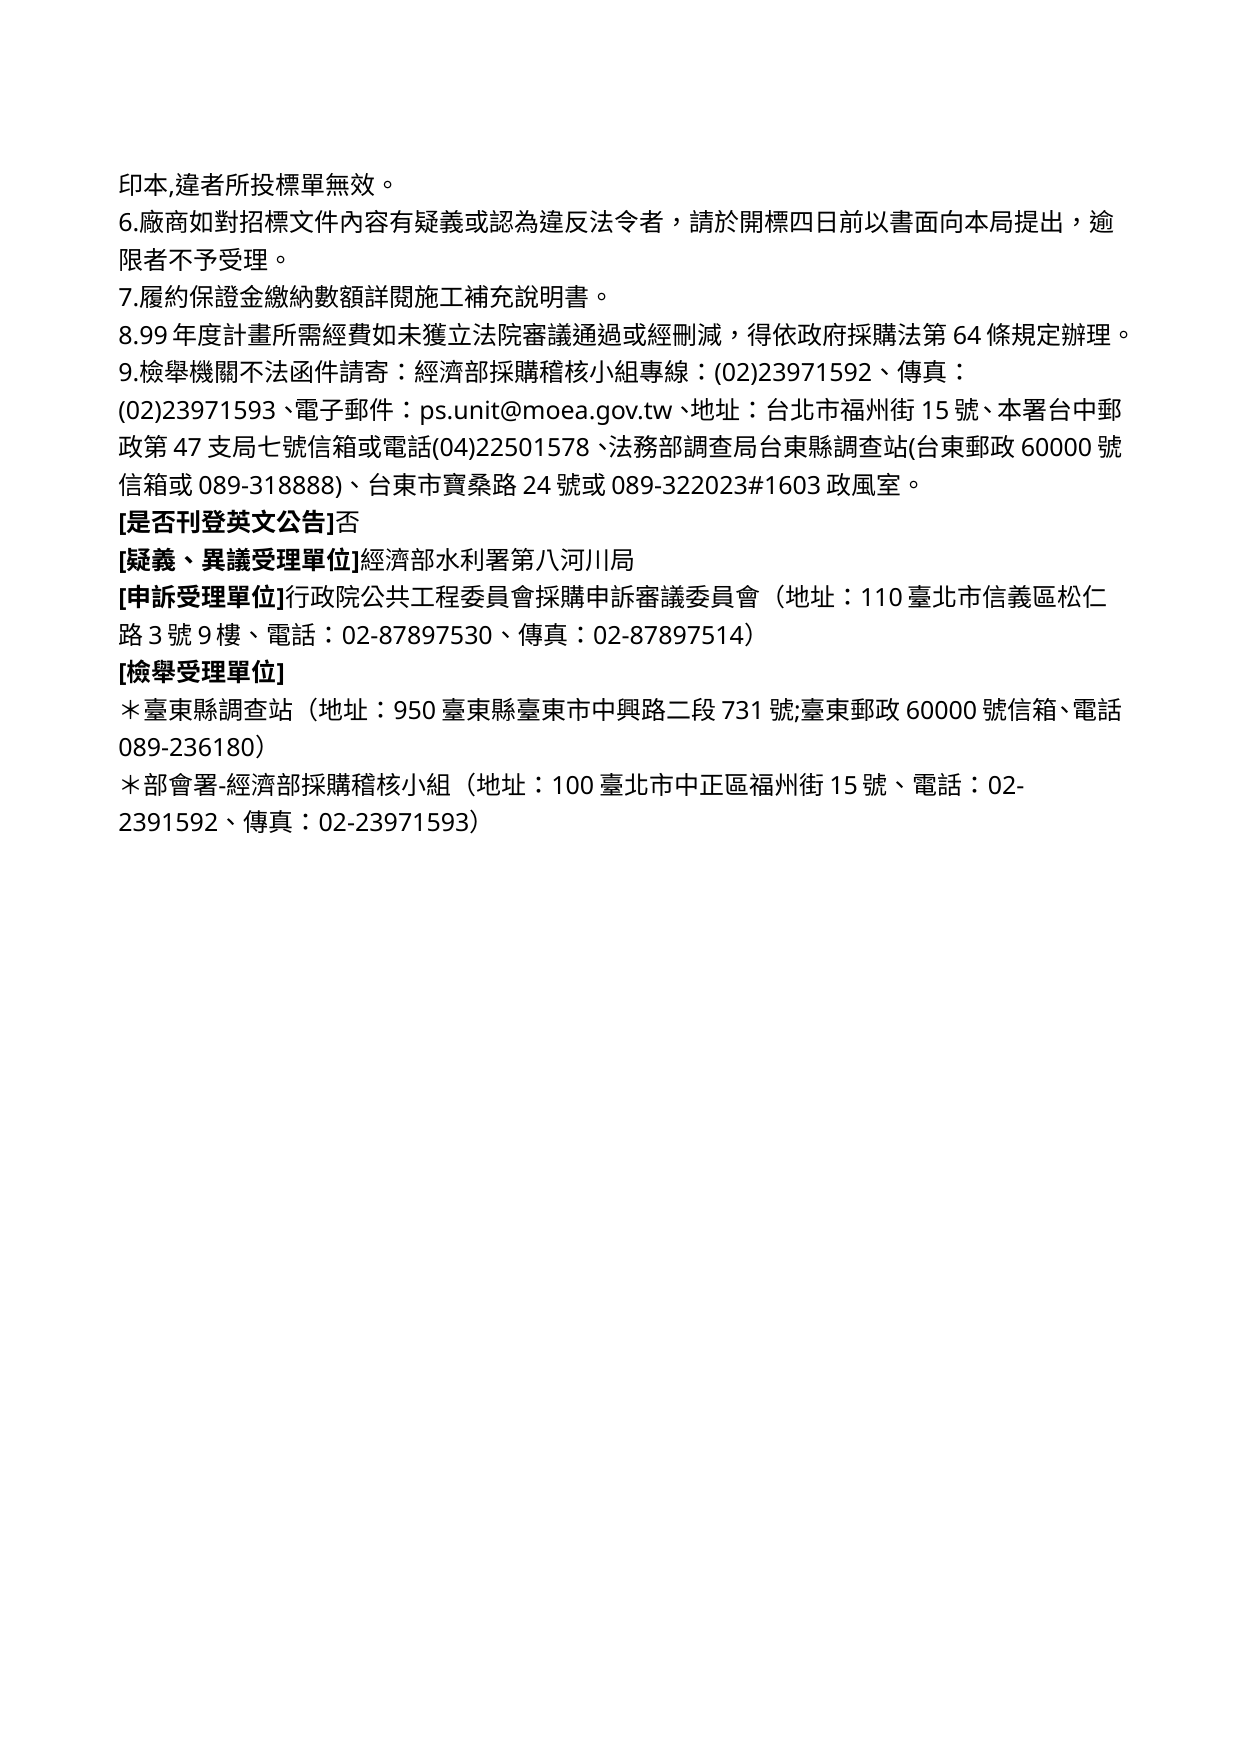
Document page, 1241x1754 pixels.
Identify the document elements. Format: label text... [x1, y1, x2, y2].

text [機關名稱]經濟部水利署第八河川局 [標案名稱]河川區域內及海堤堤身垃圾清除計畫 [標案案號]B099003 [機關代碼]3.13.20.18 [單位名稱]管理課 [機關地址]950臺東縣臺東市寶桑路24號 [聯絡人]管理課 陳世峰 [聯絡電話](089)322023分機1803 [傳真號碼](089)350809 [招標狀態]第一次公開招標 [標的分類代碼及名稱]94污水及垃圾處理、公共衛生及其他環保服務 [財物採購性質]非屬財物之工程或勞務 [採購金額級距]公告金額以上未達查核金額 [預算金額]2,130,000元 [是否須繳納押標金]是 [押標金額度]新台幣10萬元整 [未來增購權利]否 [決標方式]最低標 [是否依機關異質採購最低標作業須知辦理]否 [依據法條]採購法第18條、第19條 [公告日]099/03/16 [是否複數決標]否 [是否訂有底價]是 [是否屬特殊採購]否 [是否已辦理公開閱覽]否 [是否屬統包]否 [是否屬共同供應契約採購]否 [是否屬公共工程實施技師簽證範圍]否 [是否採行協商措施]否 [是否適用採購法第104條或105條或招標期限標準第10條或第4條之1]否 [辦理方式]自辦 [是否適用條約或協定之採購]否 [GPA排除理由]未達GPA採購門檻金額。 [是否提供電子領標]是 [機關文件費]120元 [系統使用費]20元 [文件代收費]6元 [機關文件費指定收款機關單位]經濟部水利署第八河川局 [是否提供現場領標]是 [招標文件領取地點]950臺東縣臺東市寶桑路24號 [招標文件售價及付款方式]紙本標單費500元、碟片標單費200元(二擇一)，圖說費100元。1.面購者：可以現金繳納。2.郵購者：以郵局匯票（以購領單位為抬頭受款人）為限，並應備妥回件信封並附足郵票,回郵『標單、圖說費各100元』否則不予受理。3.電子領標工本費120元。 [是否提供電子投標]否 [截止投標時間]099/03/30 09:50 [開標時間]099/03/30 10:00 [開標地點]950臺東縣臺東市寶桑路24號 [投標文字]繁體中文 [收受投標文件地點]950臺東縣臺東市寶桑路24號 [是否依據採購法第99條]否 [是否屬優先採購身心障礙福利機構產品或勞務]否 [履約地點]臺東縣台東市(原住民地區) [履約期限]99年11月30日為完工日期 [是否受機關補助]否 [是否刊登公報]是 [是否含特別預算]否 [廠商資格摘要]廢棄物清除業或土木包工業以上營造業。（繳驗證件請詳閱投標須知） [附加說明][決標方式]：採標價在底價內之最低標價決標為原則,參加投標廠商標價均超底價或在底價以內最低標價有二家以上相同且均為決標對象,需辦理減價、比減價時,未派代表到場者以棄權論,在底價以內最低標價相同者均未派代表到場時，由機關以抽籤方式處理。 [其他]： 1.親自購領者應當面點清,如有缺頁或未蓋招標專用章時應即要求補正；通訊購領者應於截標前至原購領機關更正,否則所投標單無效,廠商如有異議得依政府採購法相關規定辦理。 2.電子領標投標廠商未附『電子憑據書面明細(明細編號不得重複)』或標單未蓋各執行機關招標單位印章者以無效標論。 3.押標金繳退注意事項：(1)參考經濟部水利署工程採購投標押標金繳退要點(2)票據應以本局為受款人(3)以現金繳納者，請匯入本局押標金專戶台灣銀行台東分行02303709119-6帳號，並將收據影本裝入証件封內或當場繳交(以此方式繳納押標金無法於開標當日退還，需開標後五天內退還)；本局不受理現金當場繳納。 4.投標文件應密封，並於收受截止期限前，以郵遞或專人送達本局。 5.參加投標廠商應繳証件參閱經濟部水利署工程採購投標須知,證件應繳與原件內容相符之影印本,違者所投標單無效。 6.廠商如對招標文件內容有疑義或認為違反法令者，請於開標四日前以書面向本局提出，逾限者不予受理。 7.履約保證金繳納數額詳閱施工補充說明書。 8.99年度計畫所需經費如未獲立法院審議通過或經刪減，得依政府採購法第64條規定辦理。 9.檢舉機關不法函件請寄：經濟部採購稽核小組專線：(02)23971592、傳真：(02)23971593、電子郵件：ps.unit@moea.gov.tw、地址：台北市福州街15號、本署台中郵政第47支局七號信箱或電話(04)22501578、法務部調查局台東縣調查站(台東郵政60000號信箱或089-318888)、台東市寶桑路24號或089-322023#1603政風室。 [是否刊登英文公告]否 [疑義、異議受理單位]經濟部水利署第八河川局 [申訴受理單位]行政院公共工程委員會採購申訴審議委員會（地址：110臺北市信義區松仁路3號9樓、電話：02-87897530、傳真：02-87897514） [檢舉受理單位] ＊臺東縣調查站（地址：950臺東縣臺東市中興路二段731號;臺東郵政60000號信箱、電話：089-236180） ＊部會署-經濟部採購稽核小組（地址：100臺北市中正區福州街15號、電話：02-2391592、傳真：02-23971593） [118, 164, 1122, 839]
